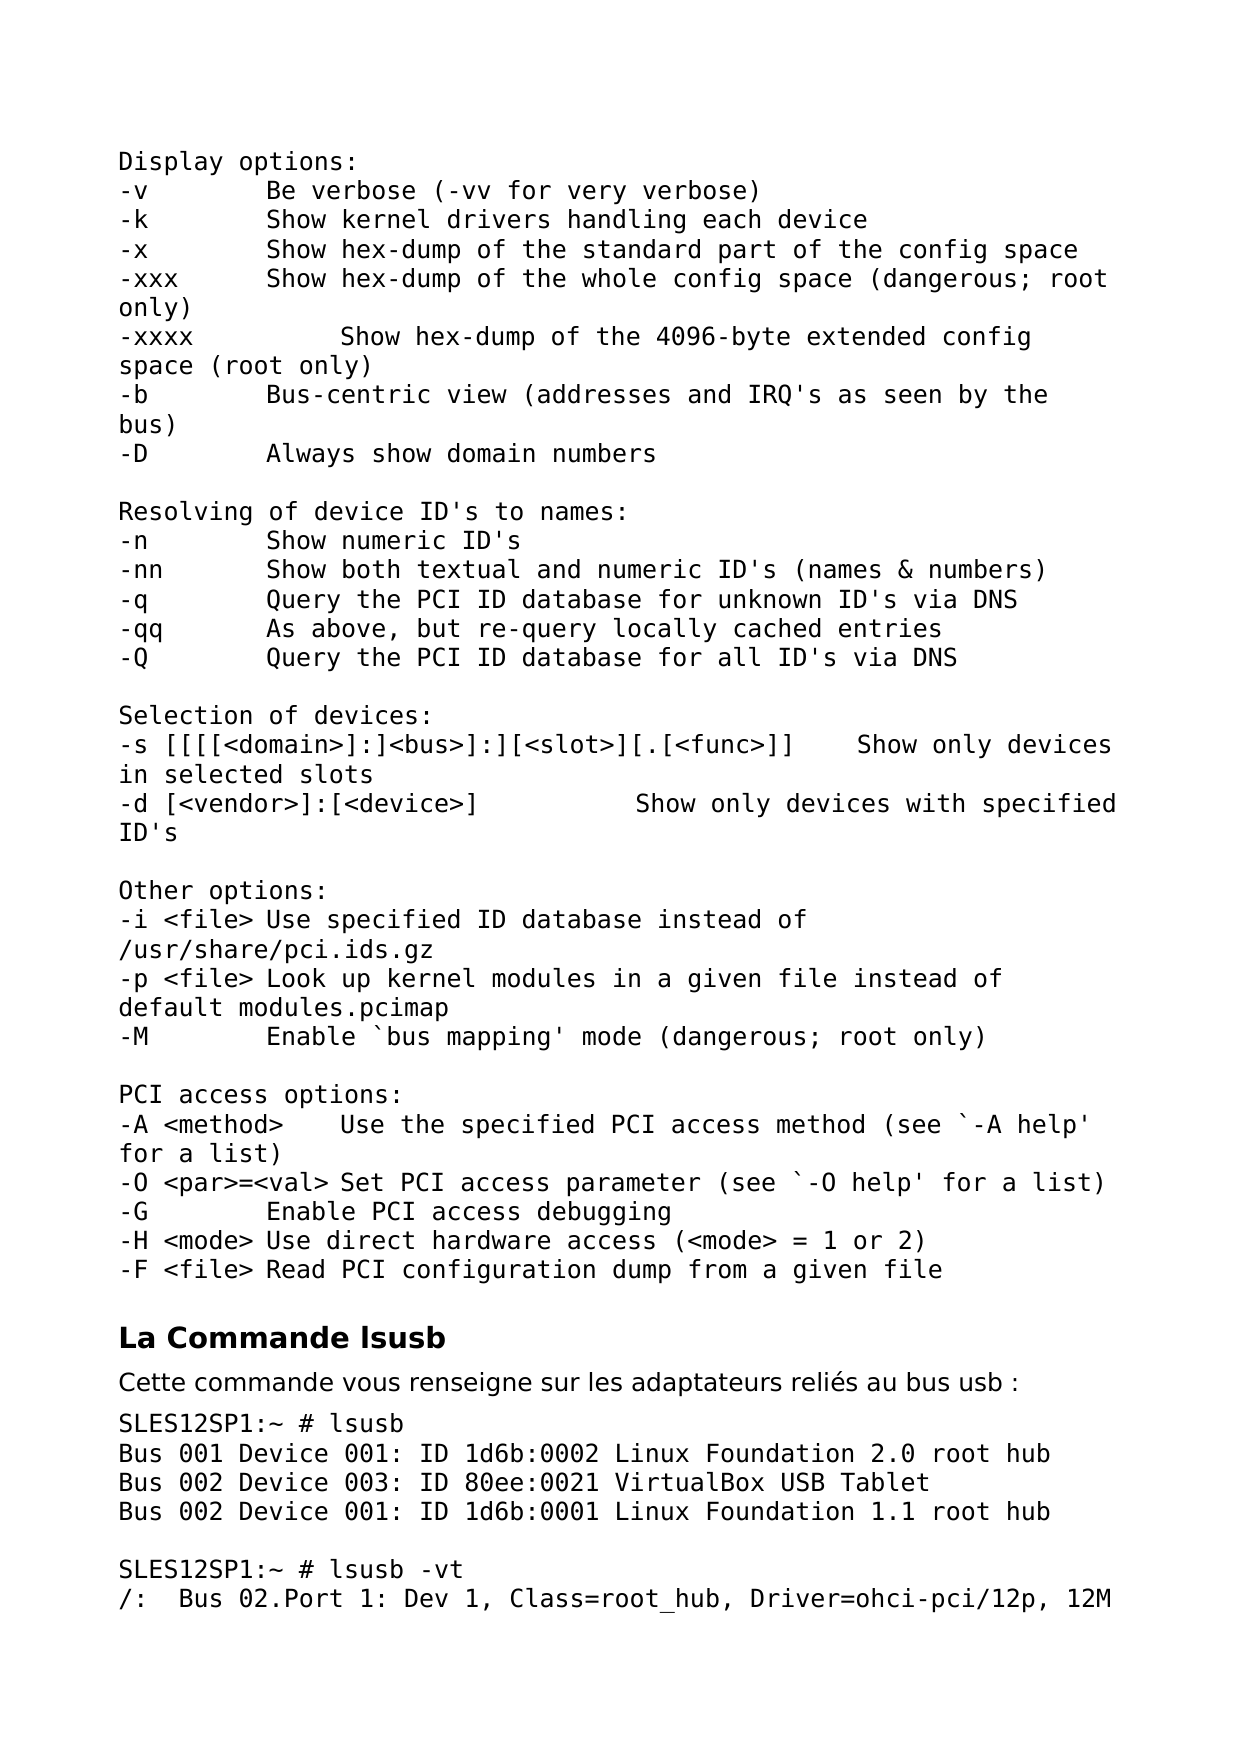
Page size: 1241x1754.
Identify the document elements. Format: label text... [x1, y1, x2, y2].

subtitle La Commande lsusb [118, 1322, 1122, 1356]
text SLES12SP1:~ # lsusb Bus 001 Device 001: ID 1d6b:0002 Linux Foundation 2.0 root hub Bus 002 Device 003: ID 80ee:0021 VirtualBox USB Tablet Bus 002 Device 001: ID 1d6b:0001 Linux Foundation 1.1 root hub SLES12SP1:~ # lsusb -vt /: Bus 02.Port 1: Dev 1, Class=root_hub, Driver=ohci-pci/12p, 12M [118, 1410, 1122, 1614]
text Display options: -v Be verbose (-vv for very verbose) -k Show kernel drivers handling each device -x Show hex-dump of the standard part of the config space -xxx Show hex-dump of the whole config space (dangerous; root only) -xxxx Show hex-dump of the 4096-byte extended config space (root only) -b Bus-centric view (addresses and IRQ's as seen by the bus) -D Always show domain numbers Resolving of device ID's to names: -n Show numeric ID's -nn Show both textual and numeric ID's (names & numbers) -q Query the PCI ID database for unknown ID's via DNS -qq As above, but re-query locally cached entries -Q Query the PCI ID database for all ID's via DNS Selection of devices: -s [[[[<domain>]:]<bus>]:][<slot>][.[<func>]] Show only devices in selected slots -d [<vendor>]:[<device>] Show only devices with specified ID's Other options: -i <file> Use specified ID database instead of /usr/share/pci.ids.gz -p <file> Look up kernel modules in a given file instead of default modules.pcimap -M Enable `bus mapping' mode (dangerous; root only) PCI access options: -A <method> Use the specified PCI access method (see `-A help' for a list) -O <par>=<val> Set PCI access parameter (see `-O help' for a list) -G Enable PCI access debugging -H <mode> Use direct hardware access (<mode> = 1 or 2) -F <file> Read PCI configuration dump from a given file [118, 118, 1122, 1285]
text Cette commande vous renseigne sur les adaptateurs reliés au bus usb : [118, 1368, 1122, 1397]
